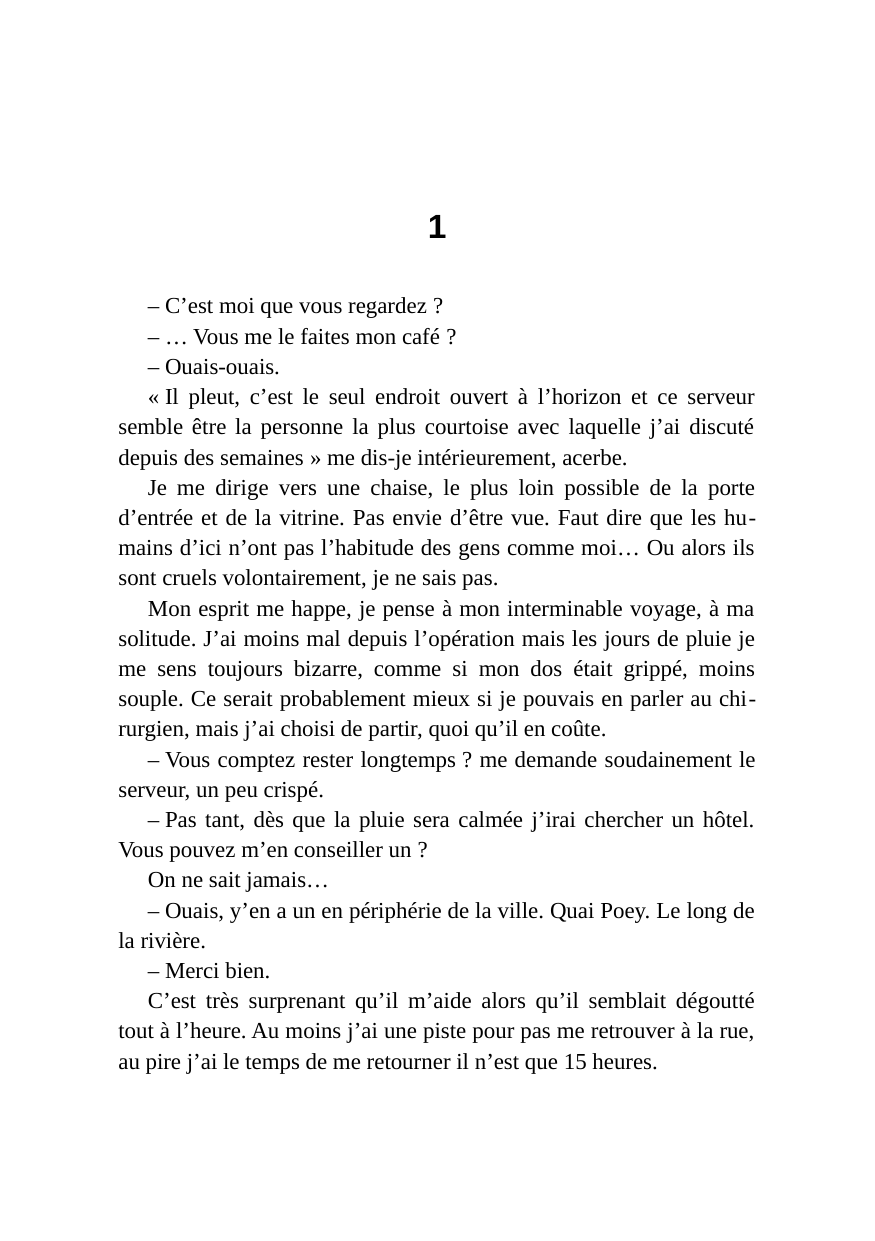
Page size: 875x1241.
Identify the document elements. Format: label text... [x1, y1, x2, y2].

subtitle 1 [118, 207, 756, 245]
text Mon esprit me happe, je pense à mon interminable voyage, à ma solitude. J’ai moins mal depuis l’opération mais les jours de pluie je me sens toujours bizarre, comme si mon dos était grippé, moins souple. Ce serait probablement mieux si je pouvais en parler au chi­rurgien, mais j’ai choisi de partir, quoi qu’il en coûte. [118, 595, 756, 742]
text – … Vous me le faites mon café ? [118, 323, 756, 349]
text – Ouais-ouais. [118, 353, 756, 379]
text C’est très surprenant qu’il m’aide alors qu’il semblait dégoutté tout à l’heure. Au moins j’ai une piste pour pas me retrouver à la rue, au pire j’ai le temps de me retourner il n’est que 15 heures. [118, 987, 756, 1074]
text Je me dirige vers une chaise, le plus loin possible de la porte d’entrée et de la vitrine. Pas envie d’être vue. Faut dire que les hu­mains d’ici n’ont pas l’habitude des gens comme moi… Ou alors ils sont cruels volontairement, je ne sais pas. [118, 474, 756, 591]
text – Vous comptez rester longtemps ? me demande soudainement le serveur, un peu crispé. [118, 746, 756, 802]
text « Il pleut, c’est le seul endroit ouvert à l’horizon et ce serveur semble être la personne la plus courtoise avec laquelle j’ai discuté depuis des semaines » me dis-je intérieurement, acerbe. [118, 383, 756, 470]
text – Ouais, y’en a un en périphérie de la ville. Quai Poey. Le long de la rivière. [118, 897, 756, 953]
text On ne sait jamais… [118, 867, 756, 893]
text – Merci bien. [118, 957, 756, 983]
text – Pas tant, dès que la pluie sera calmée j’irai chercher un hôtel. Vous pouvez m’en conseiller un ? [118, 806, 756, 863]
text – C’est moi que vous regardez ? [118, 293, 756, 319]
